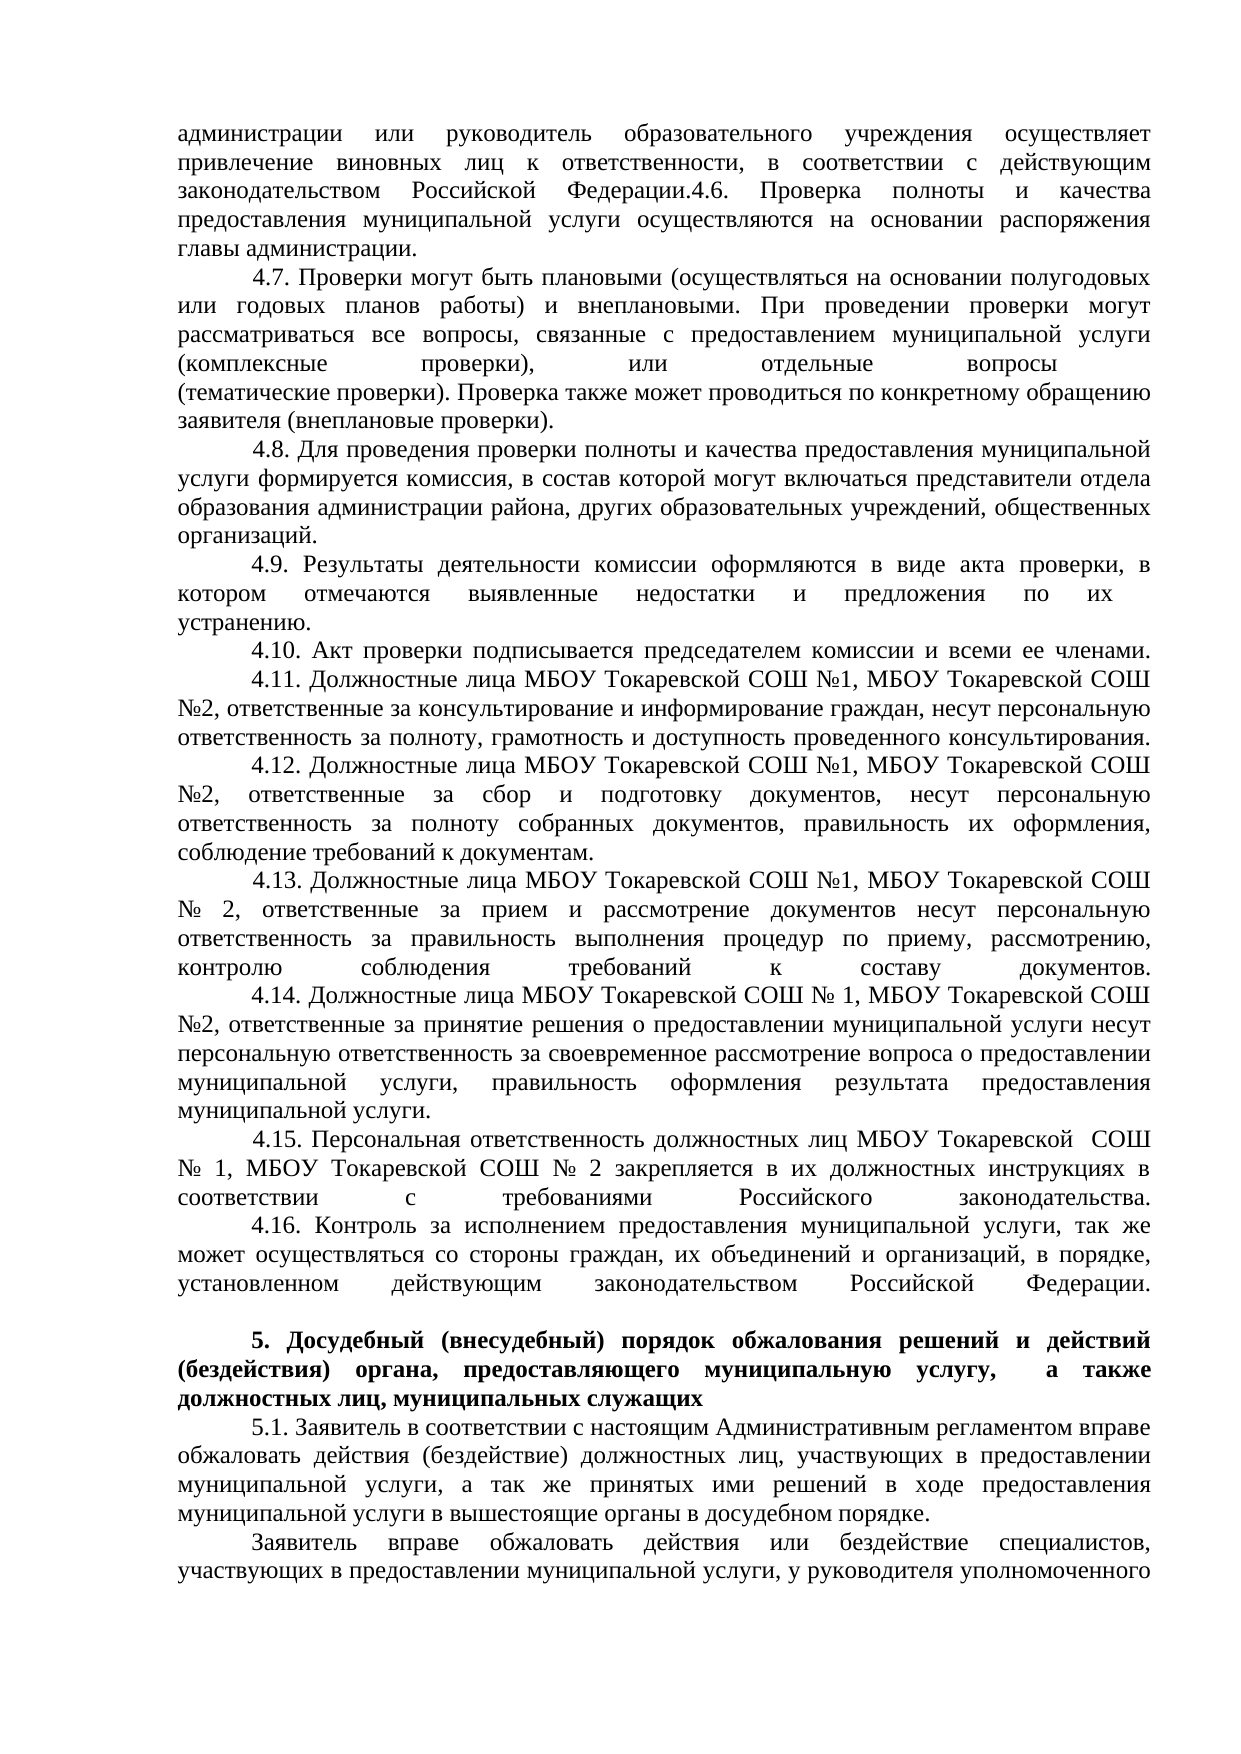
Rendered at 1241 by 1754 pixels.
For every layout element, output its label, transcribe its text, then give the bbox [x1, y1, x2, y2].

text Заявитель вправе обжаловать действия или бездействие специалистов, участвующих в предоставлении муниципальной услуги, у руководителя уполномоченного [177, 1527, 1152, 1584]
text 5. Досудебный (внесудебный) порядок обжалования решений и действий (бездействия) органа, предоставляющего муниципальную услугу, а также должностных лиц, муниципальных служащих [177, 1326, 1152, 1412]
text администрации или руководитель образовательного учреждения осуществляет привлечение виновных лиц к ответственности, в соответствии с действующим законодательством Российской Федерации.4.6. Проверка полноты и качества предоставления муниципальной услуги осуществляются на основании распоряжения главы администрации. [177, 118, 1152, 262]
text 4.15. Персональная ответственность должностных лиц МБОУ Токаревской СОШ № 1, МБОУ Токаревской СОШ № 2 закрепляется в их должностных инструкциях в соответствии с требованиями Российского законодательства. 4.16. Контроль за исполнением предоставления муниципальной услуги, так же может осуществляться со стороны граждан, их объединений и организаций, в порядке, установленном действующим законодательством Российской Федерации. [177, 1124, 1152, 1326]
text 4.7. Проверки могут быть плановыми (осуществляться на основании полугодовых или годовых планов работы) и внеплановыми. При проведении проверки могут рассматриваться все вопросы, связанные с предоставлением муниципальной услуги (комплексные проверки), или отдельные вопросы (тематические проверки). Проверка также может проводиться по конкретному обращению заявителя (внеплановые проверки). [177, 262, 1152, 434]
text 5.1. Заявитель в соответствии с настоящим Административным регламентом вправе обжаловать действия (бездействие) должностных лиц, участвующих в предоставлении муниципальной услуги, а так же принятых ими решений в ходе предоставления муниципальной услуги в вышестоящие органы в досудебном порядке. [177, 1412, 1152, 1527]
text 4.13. Должностные лица МБОУ Токаревской СОШ №1, МБОУ Токаревской СОШ № 2, ответственные за прием и рассмотрение документов несут персональную ответственность за правильность выполнения процедур по приему, рассмотрению, контролю соблюдения требований к составу документов. 4.14. Должностные лица МБОУ Токаревской СОШ № 1, МБОУ Токаревской СОШ №2, ответственные за принятие решения о предоставлении муниципальной услуги несут персональную ответственность за своевременное рассмотрение вопроса о предоставлении муниципальной услуги, правильность оформления результата предоставления муниципальной услуги. [177, 866, 1152, 1124]
text 4.8. Для проведения проверки полноты и качества предоставления муниципальной услуги формируется комиссия, в состав которой могут включаться представители отдела образования администрации района, других образовательных учреждений, общественных организаций. 4.9. Результаты деятельности комиссии оформляются в виде акта проверки, в котором отмечаются выявленные недостатки и предложения по их устранению. 4.10. Акт проверки подписывается председателем комиссии и всеми ее членами. 4.11. Должностные лица МБОУ Токаревской СОШ №1, МБОУ Токаревской СОШ №2, ответственные за консультирование и информирование граждан, несут персональную ответственность за полноту, грамотность и доступность проведенного консультирования. 4.12. Должностные лица МБОУ Токаревской СОШ №1, МБОУ Токаревской СОШ №2, ответственные за сбор и подготовку документов, несут персональную ответственность за полноту собранных документов, правильность их оформления, соблюдение требований к документам. [177, 434, 1152, 866]
